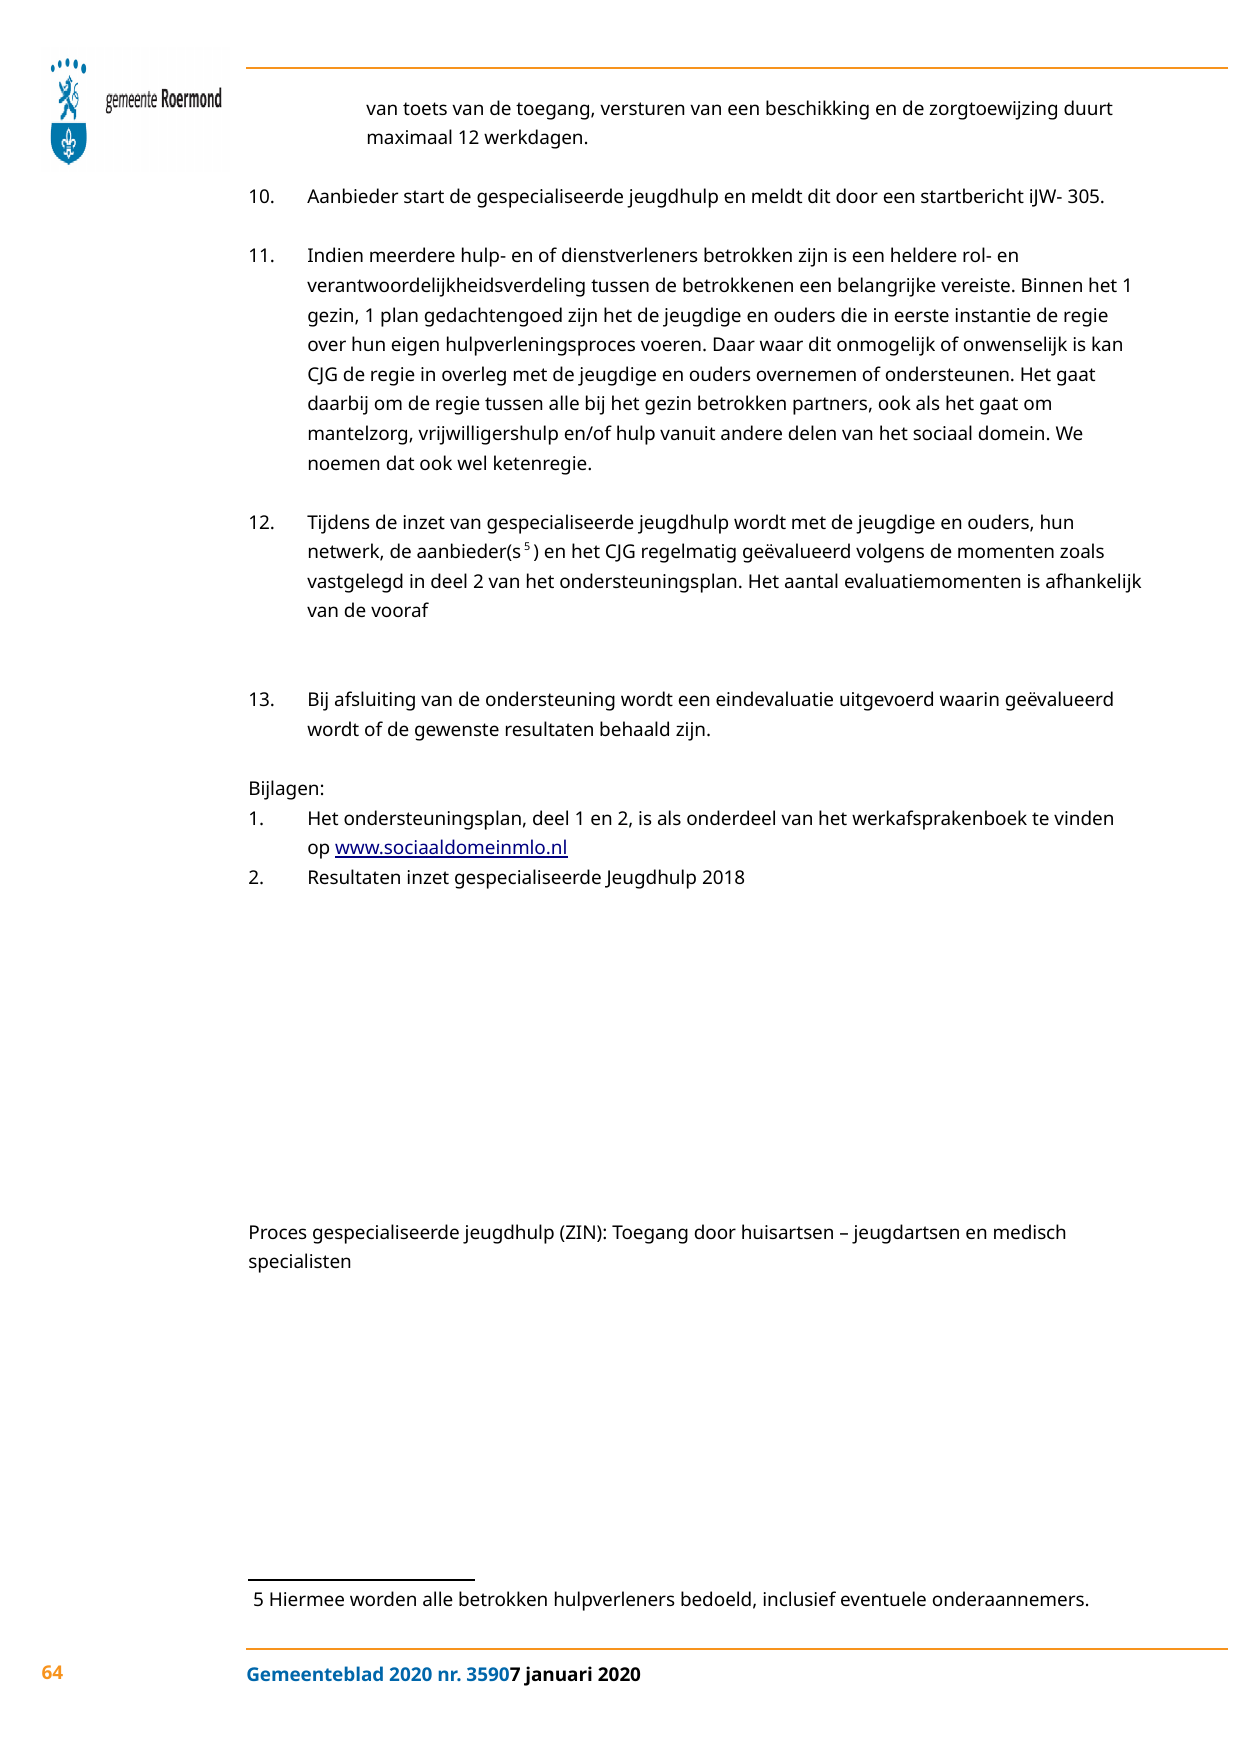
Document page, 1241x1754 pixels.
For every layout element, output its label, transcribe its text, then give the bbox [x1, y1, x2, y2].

list Het ondersteuningsplan, deel 1 en 2, is als onderdeel van het werkafsprakenboek te vinden op www.sociaaldomeinmlo.nl [248, 805, 1152, 860]
text Proces gespecialiseerde jeugdhulp (ZIN): Toegang door huisartsen – jeugdartsen en medisch specialisten [248, 1219, 1152, 1274]
picture [41, 47, 231, 172]
list van toets van de toegang, versturen van een beschikking en de zorgtoewijzing duurt maximaal 12 werkdagen. [307, 95, 1152, 150]
list Hiermee worden alle betrokken hulpverleners bedoeld, inclusief eventuele onderaannemers. [248, 1586, 1152, 1612]
list Aanbieder start de gespecialiseerde jeugdhulp en meldt dit door een startbericht iJW- 305. [248, 183, 1152, 209]
list Bij afsluiting van de ondersteuning wordt een eindevaluatie uitgevoerd waarin geëvalueerd wordt of de gewenste resultaten behaald zijn. [248, 686, 1152, 742]
text Bijlagen: [248, 775, 1152, 801]
list Tijdens de inzet van gespecialiseerde jeugdhulp wordt met de jeugdige en ouders, hun netwerk, de aanbieder(s) en het CJG regelmatig geëvalueerd volgens de momenten zoals vastgelegd in deel 2 van het ondersteuningsplan. Het aantal evaluatiemomenten is afhankelijk van de vooraf [248, 509, 1152, 623]
list Resultaten inzet gespecialiseerde Jeugdhulp 2018 [248, 864, 1152, 890]
list Indien meerdere hulp- en of dienstverleners betrokken zijn is een heldere rol- en verantwoordelijkheidsverdeling tussen de betrokkenen een belangrijke vereiste. Binnen het 1 gezin, 1 plan gedachtengoed zijn het de jeugdige en ouders die in eerste instantie de regie over hun eigen hulpverleningsproces voeren. Daar waar dit onmogelijk of onwenselijk is kan CJG de regie in overleg met de jeugdige en ouders overnemen of ondersteunen. Het gaat daarbij om de regie tussen alle bij het gezin betrokken partners, ook als het gaat om mantelzorg, vrijwilligershulp en/of hulp vanuit andere delen van het sociaal domein. We noemen dat ook wel ketenregie. [248, 243, 1152, 476]
